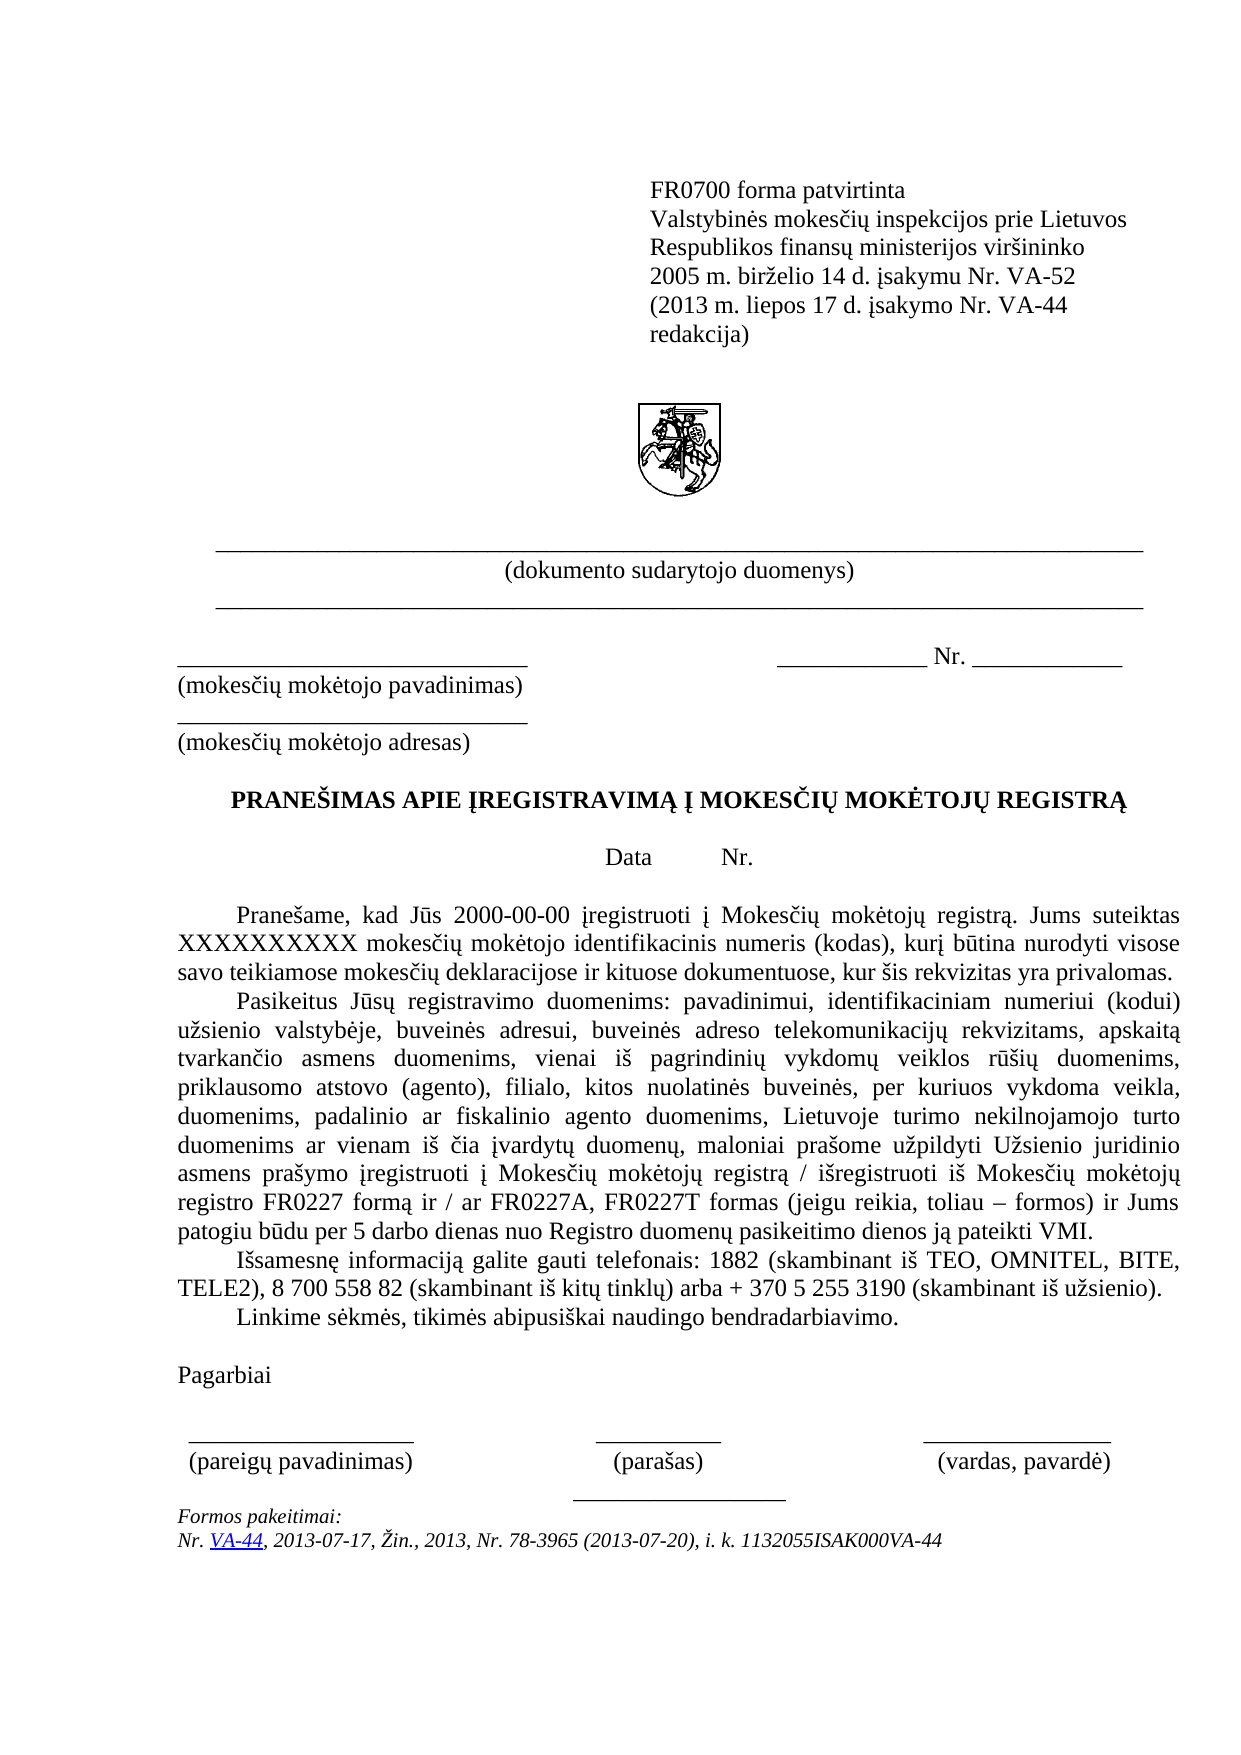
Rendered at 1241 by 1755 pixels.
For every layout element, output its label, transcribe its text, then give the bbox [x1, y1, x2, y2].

text Išsamesnę informaciją galite gauti telefonais: 1882 (skambinant iš TEO, OMNITEL, BITE, TELE2), 8 700 558 82 (skambinant iš kitų tinklų) arba + 370 5 255 3190 (skambinant iš užsienio). [177, 1245, 1181, 1302]
text (2013 m. liepos 17 d. įsakymo Nr. VA-44 [649, 290, 1181, 319]
text Linkime sėkmės, tikimės abipusiškai naudingo bendradarbiavimo. [177, 1302, 1181, 1331]
text _ [177, 583, 1181, 612]
text Pasikeitus Jūsų registravimo duomenims: pavadinimui, identifikaciniam numeriui (kodui) užsienio valstybėje, buveinės adresui, buveinės adreso telekomunikacijų rekvizitams, apskaitą tvarkančio asmens duomenims, vienai iš pagrindinių vykdomų veiklos rūšių duomenims, priklausomo atstovo (agento), filialo, kitos nuolatinės buveinės, per kuriuos vykdoma veikla, duomenims, padalinio ar fiskalinio agento duomenims, Lietuvoje turimo nekilnojamojo turto duomenims ar vienam iš čia įvardytų duomenų, maloniai prašome užpildyti Užsienio juridinio asmens prašymo įregistruoti į Mokesčių mokėtojų registrą / išregistruoti iš Mokesčių mokėtojų registro FR0227 formą ir / ar FR0227A, FR0227T formas (jeigu reikia, toliau – formos) ir Jums patogiu būdu per 5 darbo dienas nuo Registro duomenų pasikeitimo dienos ją pateikti VMI. [177, 986, 1181, 1245]
text Data Nr. [177, 842, 1181, 871]
text (mokesčių mokėtojo adresas) [177, 727, 1181, 756]
text (mokesčių mokėtojo pavadinimas) [177, 670, 1181, 698]
text FR0700 forma patvirtinta [650, 175, 1181, 204]
table_header __________ (parašas) [553, 1417, 763, 1475]
text PRANEŠIMAS APIE ĮREGISTRAVIMĄ Į MOKESČIŲ MOKĖTOJŲ REGISTRĄ [177, 785, 1181, 813]
text Pagarbiai [177, 1360, 1181, 1388]
table_header _______________ (vardas, pavardė) [764, 1417, 1122, 1475]
text Formos pakeitimai: [177, 1503, 1181, 1528]
text ____________________________ ____________ Nr. ____________ [177, 641, 1181, 670]
text (herbas) [177, 376, 1181, 497]
text _ [177, 526, 1181, 555]
text redakcija) [649, 319, 1181, 347]
text ____________________________ [177, 698, 1181, 727]
text Nr. VA-44, 2013-07-17, Žin., 2013, Nr. 78-3965 (2013-07-20), i. k. 1132055ISAK000VA-44 [177, 1528, 1181, 1552]
table_header __________________ (pareigų pavadinimas) [177, 1417, 553, 1475]
text Pranešame, kad Jūs 2000-00-00 įregistruoti į Mokesčių mokėtojų registrą. Jums suteiktas XXXXXXXXXX mokesčių mokėtojo identifikacinis numeris (kodas), kurį būtina nurodyti visose savo teikiamose mokesčių deklaracijose ir kituose dokumentuose, kur šis rekvizitas yra privalomas. [177, 900, 1181, 986]
text 2005 m. birželio 14 d. įsakymu Nr. VA-52 [649, 261, 1181, 290]
text (dokumento sudarytojo duomenys) [177, 555, 1181, 583]
text Valstybinės mokesčių inspekcijos prie Lietuvos Respublikos finansų ministerijos viršininko [649, 204, 1181, 261]
text _________________ [177, 1475, 1181, 1503]
